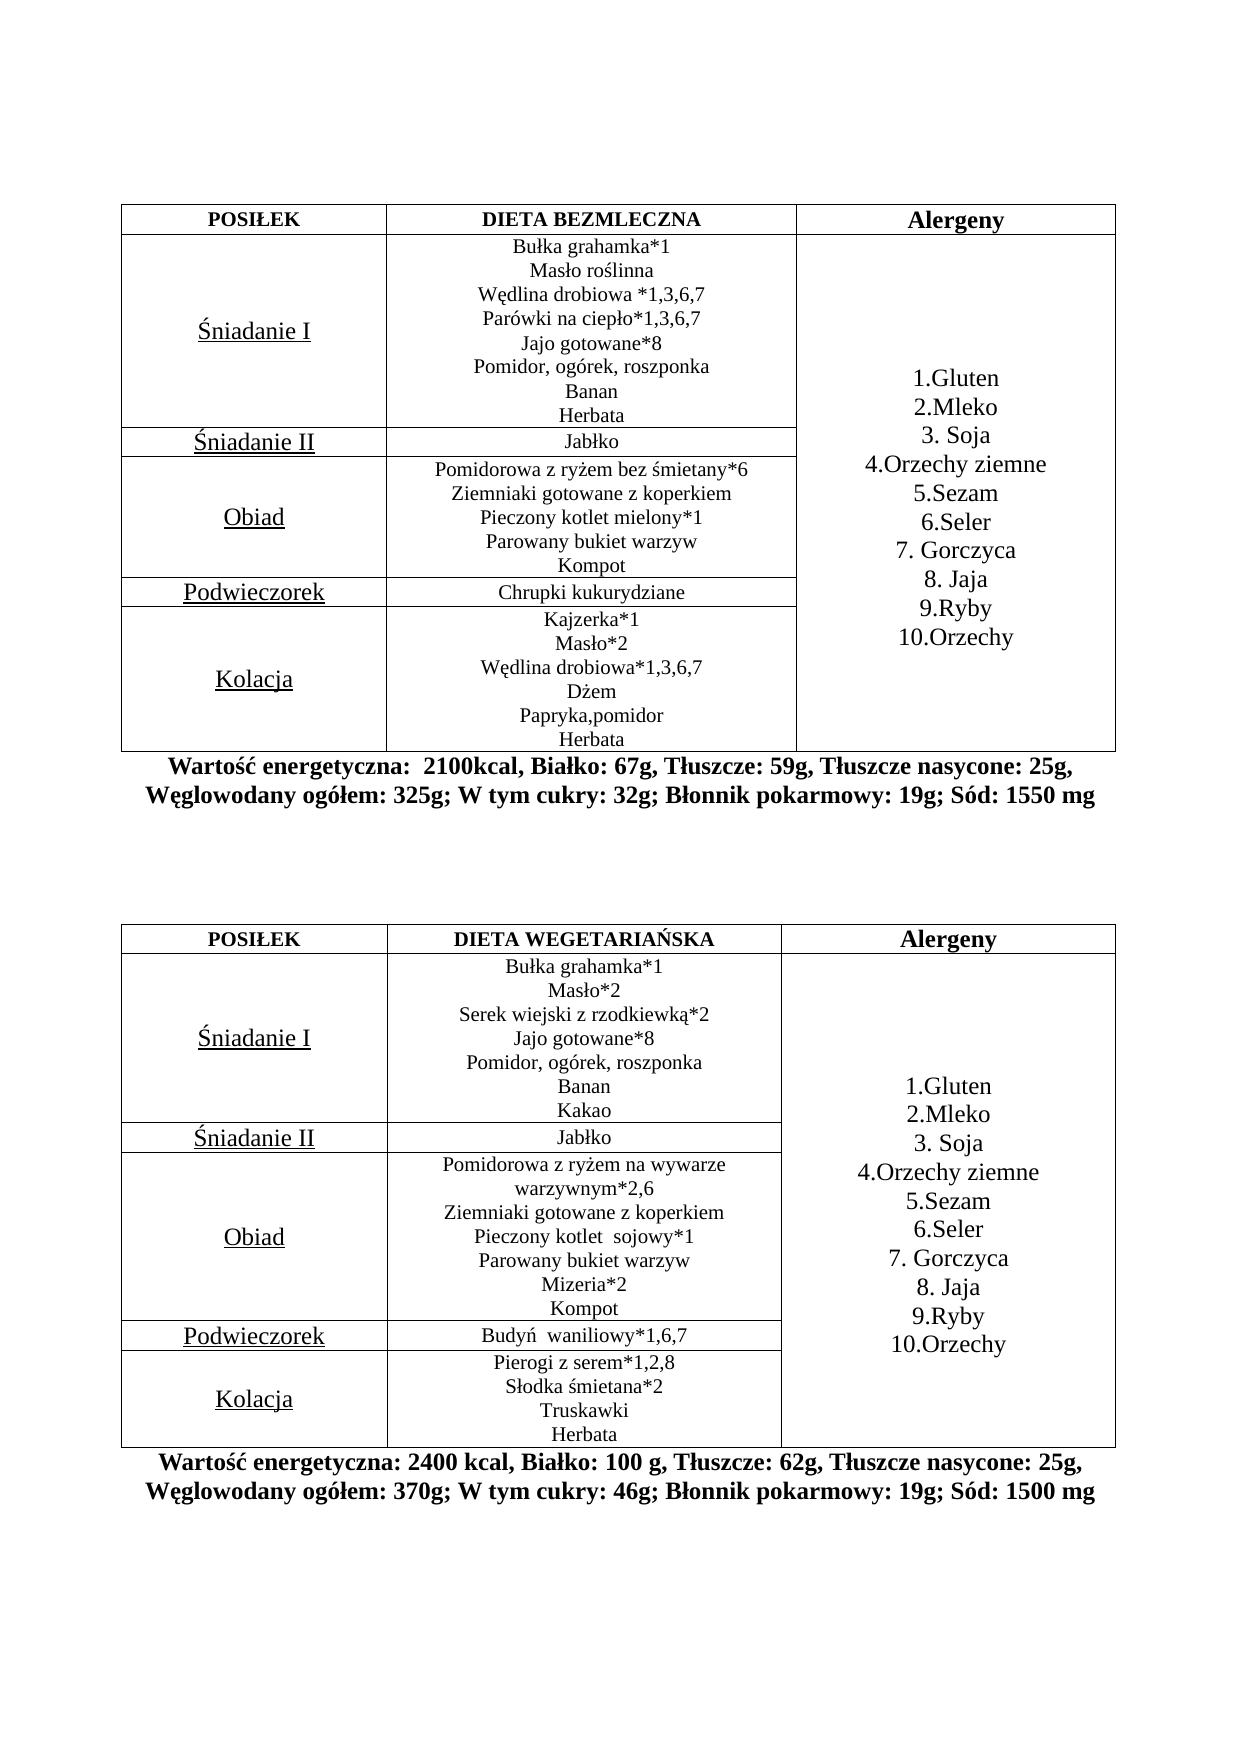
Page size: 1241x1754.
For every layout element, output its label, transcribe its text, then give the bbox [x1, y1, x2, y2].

table_cell Śniadanie I [122, 954, 387, 1122]
table_cell Pomidorowa z ryżem bez śmietany*6 Ziemniaki gotowane z koperkiem Pieczony kotlet mielony*1 Parowany bukiet warzyw Kompot [387, 457, 796, 577]
table_cell Bułka grahamka*1 Masło*2 Serek wiejski z rzodkiewką*2 Jajo gotowane*8 Pomidor, ogórek, roszponka Banan Kakao [388, 954, 781, 1122]
table_cell Obiad [122, 457, 386, 577]
table_header POSIŁEK [122, 205, 386, 234]
text Wartość energetyczna: 2100kcal, Białko: 67g, Tłuszcze: 59g, Tłuszcze nasycone: 25g, Węglowodany ogółem: 325g; W tym cukry: 32g; Błonnik pokarmowy: 19g; Sód: 1550 mg [118, 751, 1122, 809]
table_cell Kolacja [122, 1351, 387, 1446]
table_header Alergeny [782, 925, 1115, 953]
table_cell 1.Gluten 2.Mleko 3. Soja 4.Orzechy ziemne 5.Sezam 6.Seler 7. Gorczyca 8. Jaja 9.Ryby 10.Orzechy [782, 954, 1115, 1446]
table_cell Chrupki kukurydziane [387, 578, 796, 606]
table_cell Bułka grahamka*1 Masło roślinna Wędlina drobiowa *1,3,6,7 Parówki na ciepło*1,3,6,7 Jajo gotowane*8 Pomidor, ogórek, roszponka Banan Herbata [387, 235, 796, 427]
table_cell Podwieczorek [122, 1321, 387, 1350]
table_cell Śniadanie II [122, 428, 386, 456]
table_header DIETA BEZMLECZNA [387, 205, 796, 234]
table_cell Pierogi z serem*1,2,8 Słodka śmietana*2 Truskawki Herbata [388, 1351, 781, 1446]
table_cell Kajzerka*1 Masło*2 Wędlina drobiowa*1,3,6,7 Dżem Papryka,pomidor Herbata [387, 607, 796, 751]
table_header DIETA WEGETARIAŃSKA [388, 925, 781, 953]
table_header POSIŁEK [122, 925, 387, 953]
table_cell Jabłko [388, 1123, 781, 1151]
table_cell Śniadanie II [122, 1123, 387, 1151]
table_cell Budyń waniliowy*1,6,7 [388, 1321, 781, 1350]
table_cell Obiad [122, 1153, 387, 1320]
table_cell Pomidorowa z ryżem na wywarze warzywnym*2,6 Ziemniaki gotowane z koperkiem Pieczony kotlet sojowy*1 Parowany bukiet warzyw Mizeria*2 Kompot [388, 1153, 781, 1320]
table_cell Podwieczorek [122, 578, 386, 606]
table_header Alergeny [797, 205, 1115, 234]
table_cell Kolacja [122, 607, 386, 751]
text Wartość energetyczna: 2400 kcal, Białko: 100 g, Tłuszcze: 62g, Tłuszcze nasycone: 25g, Węglowodany ogółem: 370g; W tym cukry: 46g; Błonnik pokarmowy: 19g; Sód: 1500 mg [118, 1447, 1122, 1504]
table_cell Jabłko [387, 428, 796, 456]
table_cell 1.Gluten 2.Mleko 3. Soja 4.Orzechy ziemne 5.Sezam 6.Seler 7. Gorczyca 8. Jaja 9.Ryby 10.Orzechy [797, 235, 1115, 751]
table_cell Śniadanie I [122, 235, 386, 427]
